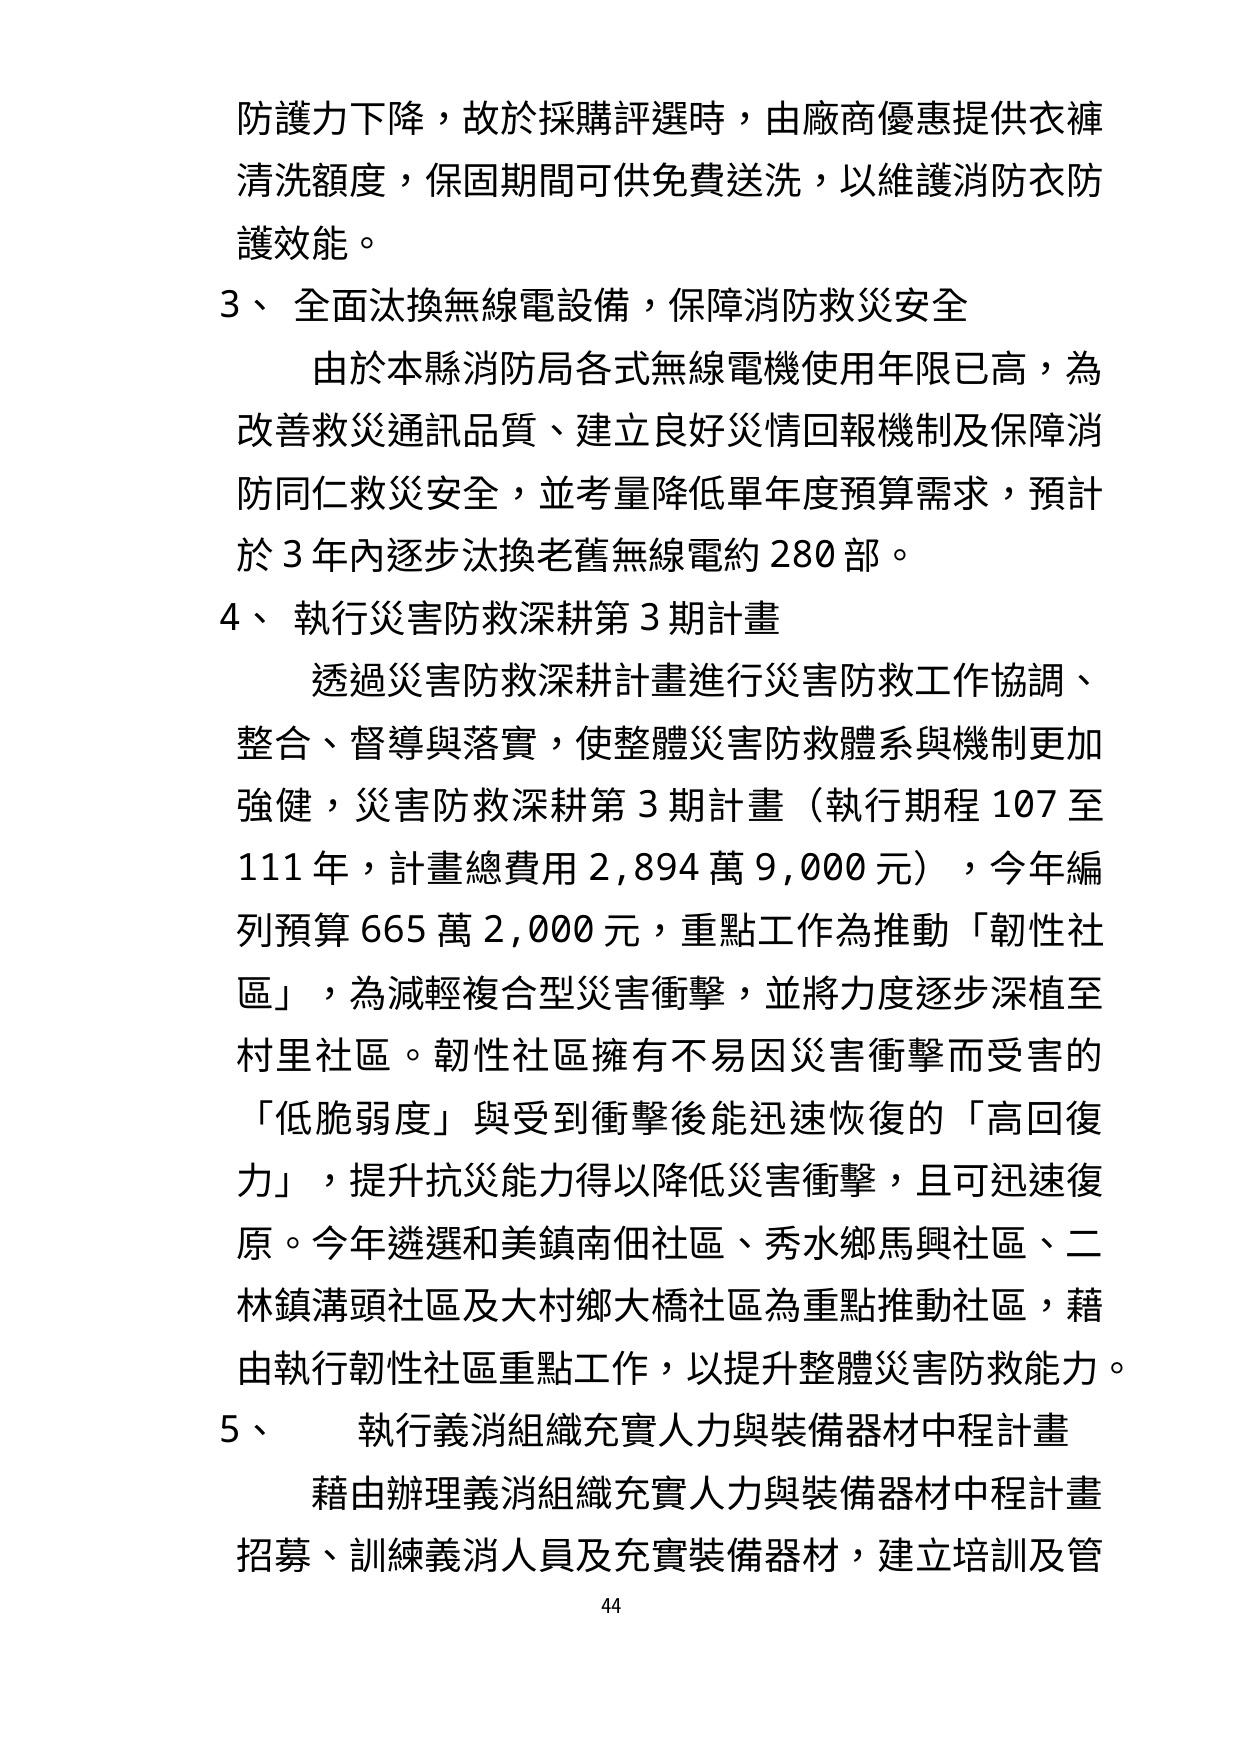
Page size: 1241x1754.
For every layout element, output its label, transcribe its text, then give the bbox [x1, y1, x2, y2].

text 透過災害防救深耕計畫進行災害防救工作協調、整合、督導與落實，使整體災害防救體系與機制更加強健，災害防救深耕第3期計畫（執行期程107至111年，計畫總費用2,894萬9,000元），今年編列預算665萬2,000元，重點工作為推動「韌性社區」，為減輕複合型災害衝擊，並將力度逐步深植至村里社區。韌性社區擁有不易因災害衝擊而受害的「低脆弱度」與受到衝擊後能迅速恢復的「高回復力」，提升抗災能力得以降低災害衝擊，且可迅速復原。今年遴選和美鎮南佃社區、秀水鄉馬興社區、二林鎮溝頭社區及大村鄉大橋社區為重點推動社區，藉由執行韌性社區重點工作，以提升整體災害防救能力。 [236, 636, 1104, 1386]
text 防護力下降，故於採購評選時，由廠商優惠提供衣褲清洗額度，保固期間可供免費送洗，以維護消防衣防護效能。 [236, 74, 1104, 261]
text 藉由辦理義消組織充實人力與裝備器材中程計畫招募、訓練義消人員及充實裝備器材，建立培訓及管理制度，讓義勇消防組織可因應時代變遷需求且永續發展，今年將執行「義消組織充實人力與裝備器材中程計畫」（108至110年止，此計畫總費用金額達3,321萬5,920元），今年編列1,557萬元購置火災搶救個人裝備器材（195套消防衣帽鞋、155組空氣呼吸器面罩）及機能型義消裝備器材（山域及水域類型），並辦理機能型義消專業訓練（計營建、山域、緊急救護及水域等4類型），本計畫預期擴大年輕人力招募、導入多元民間力量及強化義消人力專業能力。 [236, 1449, 1104, 1574]
list 執行義消組織充實人力與裝備器材中程計畫 [218, 1386, 1104, 1449]
list 執行災害防救深耕第3期計畫 [218, 574, 1104, 636]
list 全面汰換無線電設備，保障消防救災安全 [218, 261, 1104, 324]
text 由於本縣消防局各式無線電機使用年限已高，為改善救災通訊品質、建立良好災情回報機制及保障消防同仁救災安全，並考量降低單年度預算需求，預計於3年內逐步汰換老舊無線電約280部。 [236, 324, 1104, 574]
